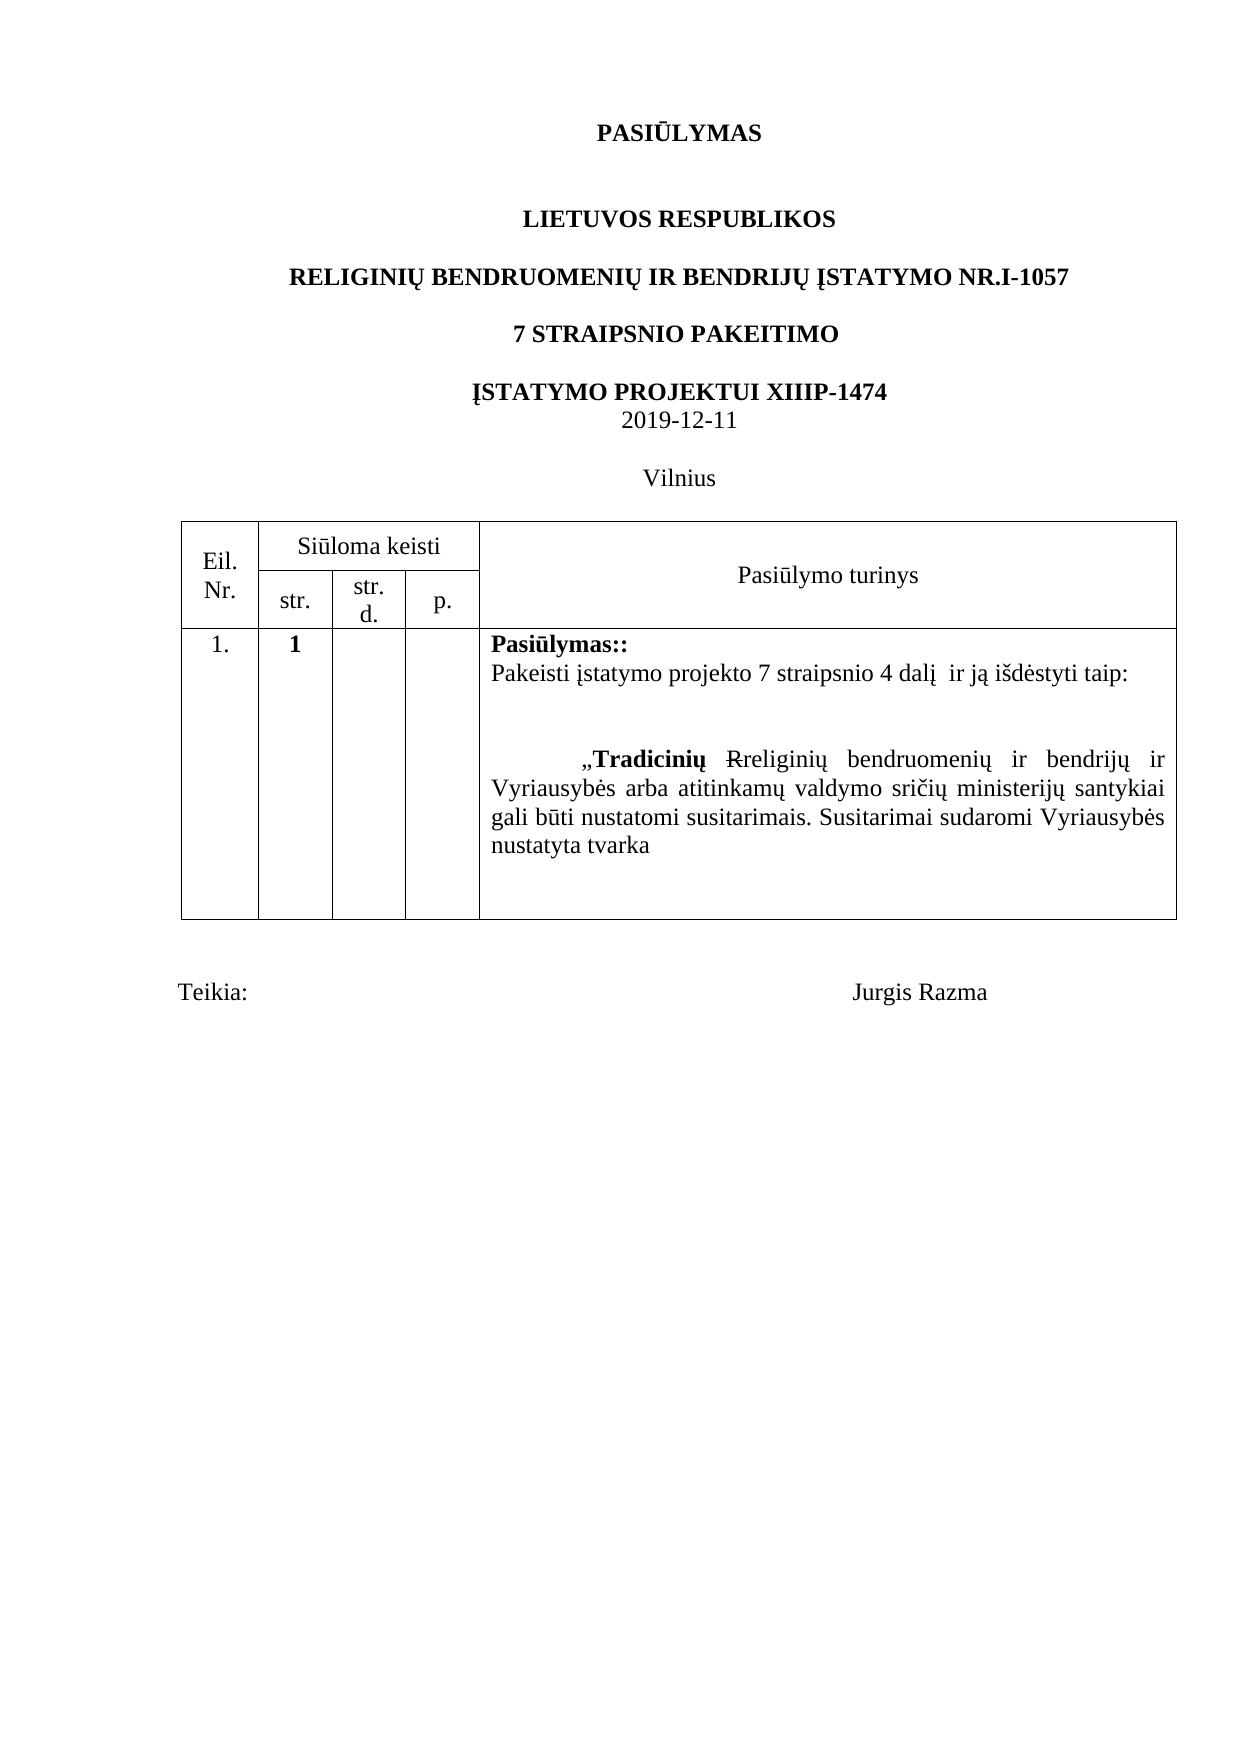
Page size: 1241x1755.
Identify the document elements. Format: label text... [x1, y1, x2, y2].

table_cell Pasiūlymas:: Pakeisti įstatymo projekto 7 straipsnio 4 dalį ir ją išdėstyti taip: „Tradicinių Rreliginių bendruomenių ir bendrijų ir Vyriausybės arba atitinkamų valdymo sričių ministerijų santykiai gali būti nustatomi susitarimais. Susitarimai sudaromi Vyriausybės nustatyta tvarka [480, 629, 1176, 919]
text LIETUVOS RESPUBLIKOS [177, 204, 1181, 233]
table_cell str. d. [333, 571, 405, 628]
table_header Pasiūlymo turinys [480, 522, 1176, 628]
table_cell 1 [259, 629, 332, 919]
text 2019-12-11 [177, 406, 1181, 434]
text 7 STRAIPSNIO PAKEITIMO [177, 319, 1181, 348]
table_header Eil. Nr. [182, 522, 258, 628]
table_cell 1. [182, 629, 258, 919]
text ĮSTATYMo PROJEKTUI XIIIP-1474 [177, 377, 1181, 406]
table_cell p. [406, 571, 479, 628]
text PASIŪLYMAS [177, 118, 1181, 147]
text Vilnius [177, 463, 1181, 492]
table_cell [333, 629, 405, 919]
table_cell str. [259, 571, 332, 628]
table_header Siūloma keisti [259, 522, 479, 570]
text Teikia: Jurgis Razma [177, 977, 1181, 1006]
table_cell [406, 629, 479, 919]
text RELIGINIŲ BENDRUOMENIŲ IR BENDRIJŲ ĮSTATYMO NR.I-1057 [177, 262, 1181, 291]
